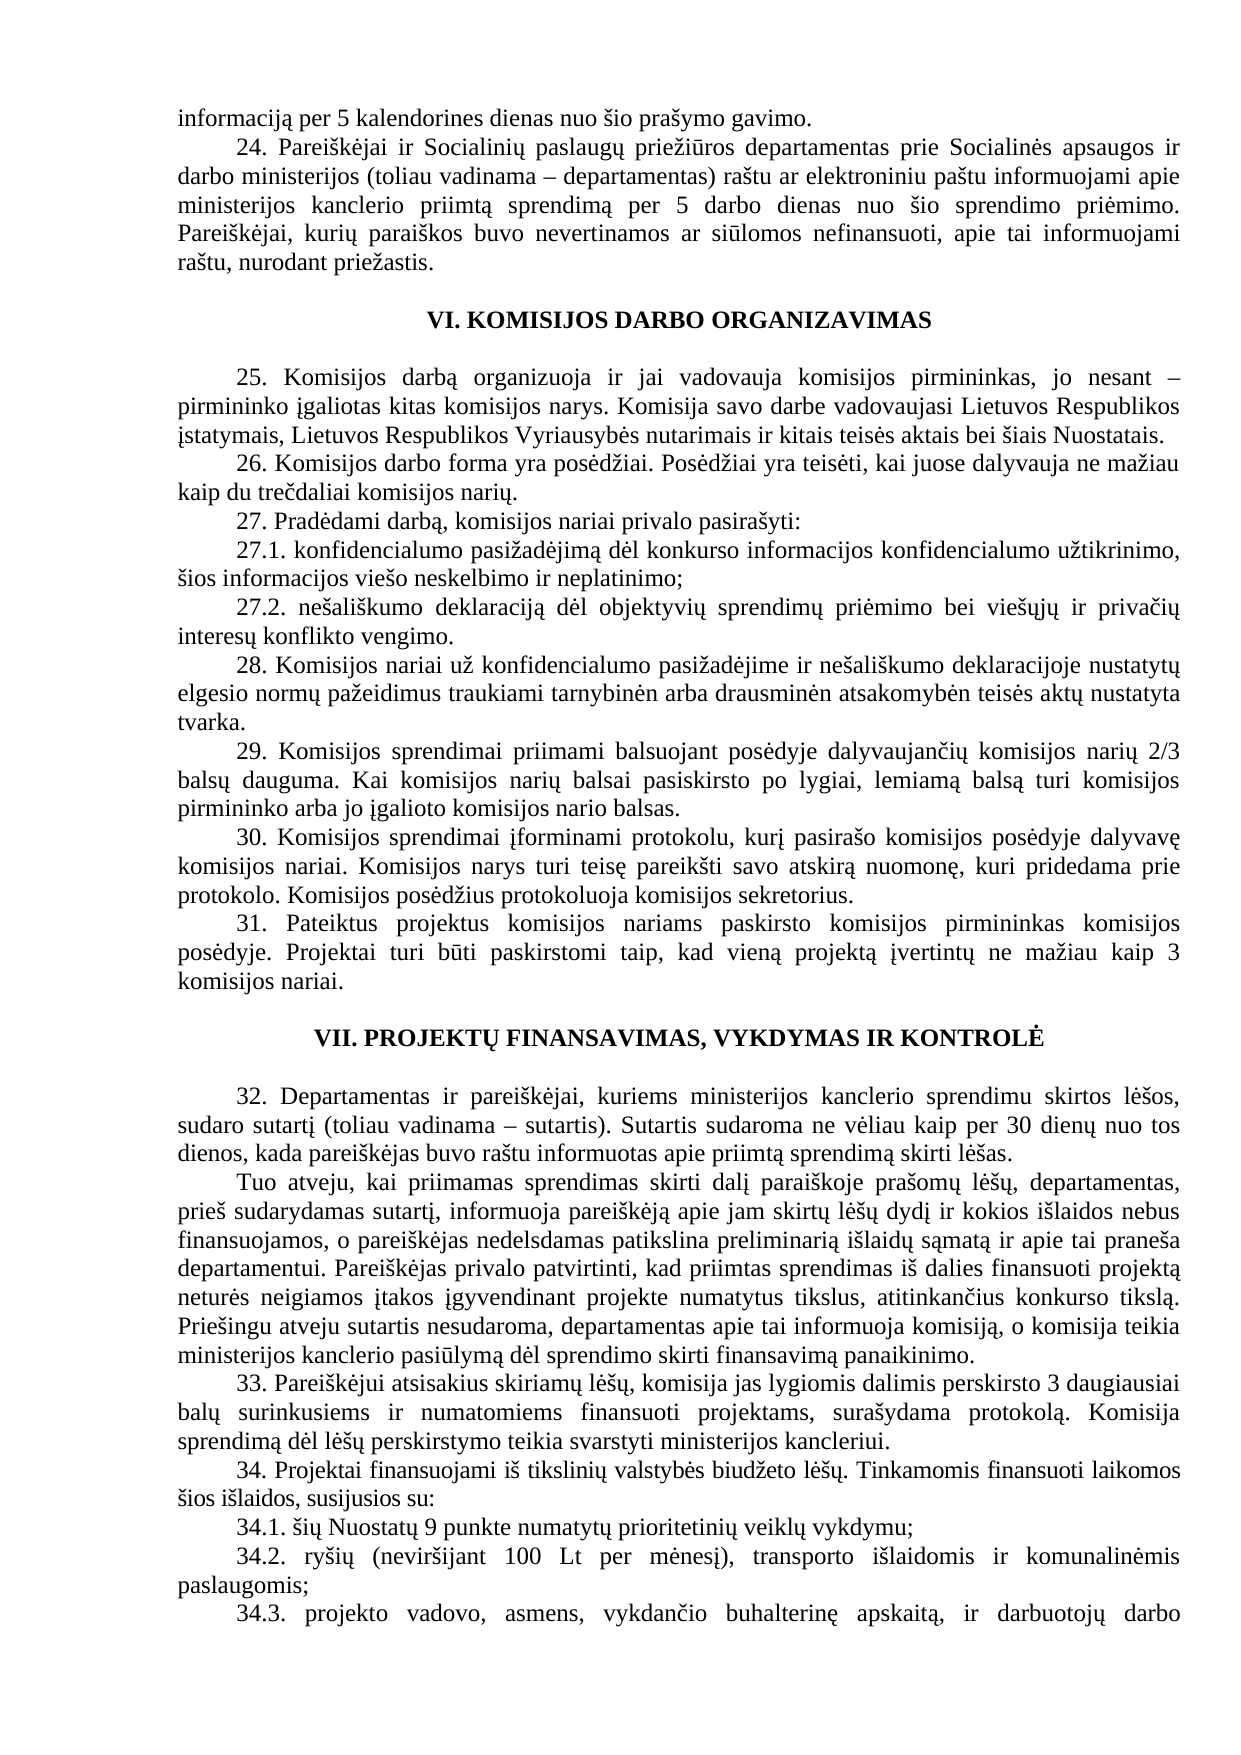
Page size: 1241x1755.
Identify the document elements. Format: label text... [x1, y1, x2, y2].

text 26. Komisijos darbo forma yra posėdžiai. Posėdžiai yra teisėti, kai juose dalyvauja ne mažiau kaip du trečdaliai komisijos narių. [177, 448, 1181, 506]
text 33. Pareiškėjui atsisakius skiriamų lėšų, komisija jas lygiomis dalimis perskirsto 3 daugiausiai balų surinkusiems ir numatomiems finansuoti projektams, surašydama protokolą. Komisija sprendimą dėl lėšų perskirstymo teikia svarstyti ministerijos kancleriui. [177, 1368, 1181, 1455]
text 25. Komisijos darbą organizuoja ir jai vadovauja komisijos pirmininkas, jo nesant – pirmininko įgaliotas kitas komisijos narys. Komisija savo darbe vadovaujasi Lietuvos Respublikos įstatymais, Lietuvos Respublikos Vyriausybės nutarimais ir kitais teisės aktais bei šiais Nuostatais. [177, 362, 1181, 448]
text VI. KOMISIJOS DARBO ORGANIZAVIMAS [177, 305, 1181, 333]
text VII. PROJEKTŲ FINANSAVIMAS, VYKDYMAS IR KONTROLĖ [177, 1023, 1181, 1052]
text 34.1. šių Nuostatų 9 punkte numatytų prioritetinių veiklų vykdymu; [177, 1512, 1181, 1541]
text 27. Pradėdami darbą, komisijos nariai privalo pasirašyti: [177, 506, 1181, 535]
text 34. Projektai finansuojami iš tikslinių valstybės biudžeto lėšų. Tinkamomis finansuoti laikomos šios išlaidos, susijusios su: [177, 1455, 1181, 1512]
text 31. Pateiktus projektus komisijos nariams paskirsto komisijos pirmininkas komisijos posėdyje. Projektai turi būti paskirstomi taip, kad vieną projektą įvertintų ne mažiau kaip 3 komisijos nariai. [177, 908, 1181, 995]
text 34.2. ryšių (neviršijant 100 Lt per mėnesį), transporto išlaidomis ir komunalinėmis paslaugomis; [177, 1541, 1181, 1598]
text 24. Pareiškėjai ir Socialinių paslaugų priežiūros departamentas prie Socialinės apsaugos ir darbo ministerijos (toliau vadinama – departamentas) raštu ar elektroniniu paštu informuojami apie ministerijos kanclerio priimtą sprendimą per 5 darbo dienas nuo šio sprendimo priėmimo. Pareiškėjai, kurių paraiškos buvo nevertinamos ar siūlomos nefinansuoti, apie tai informuojami raštu, nurodant priežastis. [177, 132, 1181, 276]
text 27.2. nešališkumo deklaraciją dėl objektyvių sprendimų priėmimo bei viešųjų ir privačių interesų konflikto vengimo. [177, 592, 1181, 650]
text 27.1. konfidencialumo pasižadėjimą dėl konkurso informacijos konfidencialumo užtikrinimo, šios informacijos viešo neskelbimo ir neplatinimo; [177, 535, 1181, 592]
text 34.3. projekto vadovo, asmens, vykdančio buhalterinę apskaitą, ir darbuotojų darbo [177, 1598, 1181, 1627]
text 28. Komisijos nariai už konfidencialumo pasižadėjime ir nešališkumo deklaracijoje nustatytų elgesio normų pažeidimus traukiami tarnybinėn arba drausminėn atsakomybėn teisės aktų nustatyta tvarka. [177, 650, 1181, 736]
text 32. Departamentas ir pareiškėjai, kuriems ministerijos kanclerio sprendimu skirtos lėšos, sudaro sutartį (toliau vadinama – sutartis). Sutartis sudaroma ne vėliau kaip per 30 dienų nuo tos dienos, kada pareiškėjas buvo raštu informuotas apie priimtą sprendimą skirti lėšas. [177, 1081, 1181, 1167]
text 29. Komisijos sprendimai priimami balsuojant posėdyje dalyvaujančių komisijos narių 2/3 balsų dauguma. Kai komisijos narių balsai pasiskirsto po lygiai, lemiamą balsą turi komisijos pirmininko arba jo įgalioto komisijos nario balsas. [177, 736, 1181, 822]
text Tuo atveju, kai priimamas sprendimas skirti dalį paraiškoje prašomų lėšų, departamentas, prieš sudarydamas sutartį, informuoja pareiškėją apie jam skirtų lėšų dydį ir kokios išlaidos nebus finansuojamos, o pareiškėjas nedelsdamas patikslina preliminarią išlaidų sąmatą ir apie tai praneša departamentui. Pareiškėjas privalo patvirtinti, kad priimtas sprendimas iš dalies finansuoti projektą neturės neigiamos įtakos įgyvendinant projekte numatytus tikslus, atitinkančius konkurso tikslą. Priešingu atveju sutartis nesudaroma, departamentas apie tai informuoja komisiją, o komisija teikia ministerijos kanclerio pasiūlymą dėl sprendimo skirti finansavimą panaikinimo. [177, 1167, 1181, 1368]
text informaciją per 5 kalendorines dienas nuo šio prašymo gavimo. [177, 103, 1181, 132]
text 30. Komisijos sprendimai įforminami protokolu, kurį pasirašo komisijos posėdyje dalyvavę komisijos nariai. Komisijos narys turi teisę pareikšti savo atskirą nuomonę, kuri pridedama prie protokolo. Komisijos posėdžius protokoluoja komisijos sekretorius. [177, 822, 1181, 908]
